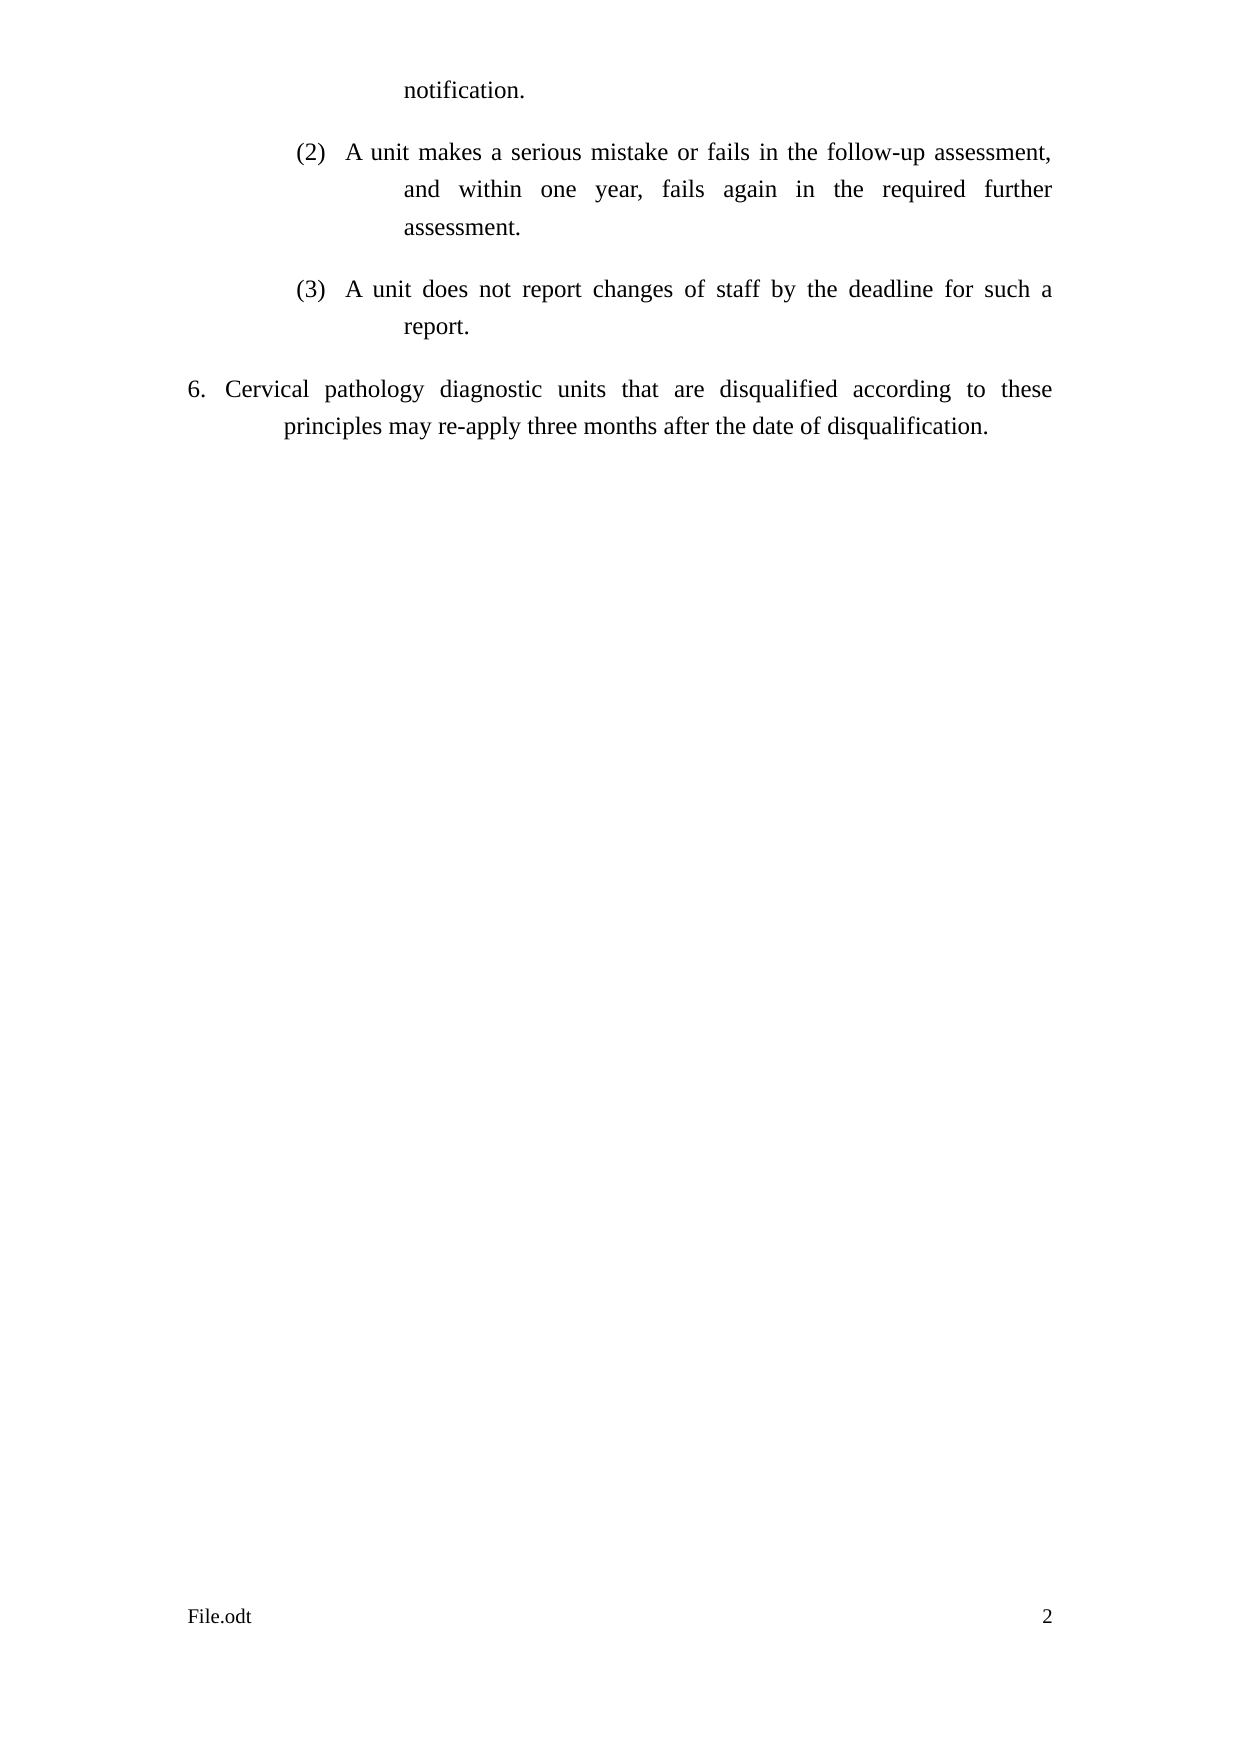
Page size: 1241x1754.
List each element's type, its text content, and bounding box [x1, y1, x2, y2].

list A unit does not report changes of staff by the deadline for such a report. [296, 274, 1053, 340]
list notification. [296, 75, 1053, 104]
list A unit makes a serious mistake or fails in the follow-up assessment, and within one year, fails again in the required further assessment. [296, 137, 1053, 241]
list Cervical pathology diagnostic units that are disqualified according to these principles may re-apply three months after the date of disqualification. [187, 374, 1053, 440]
